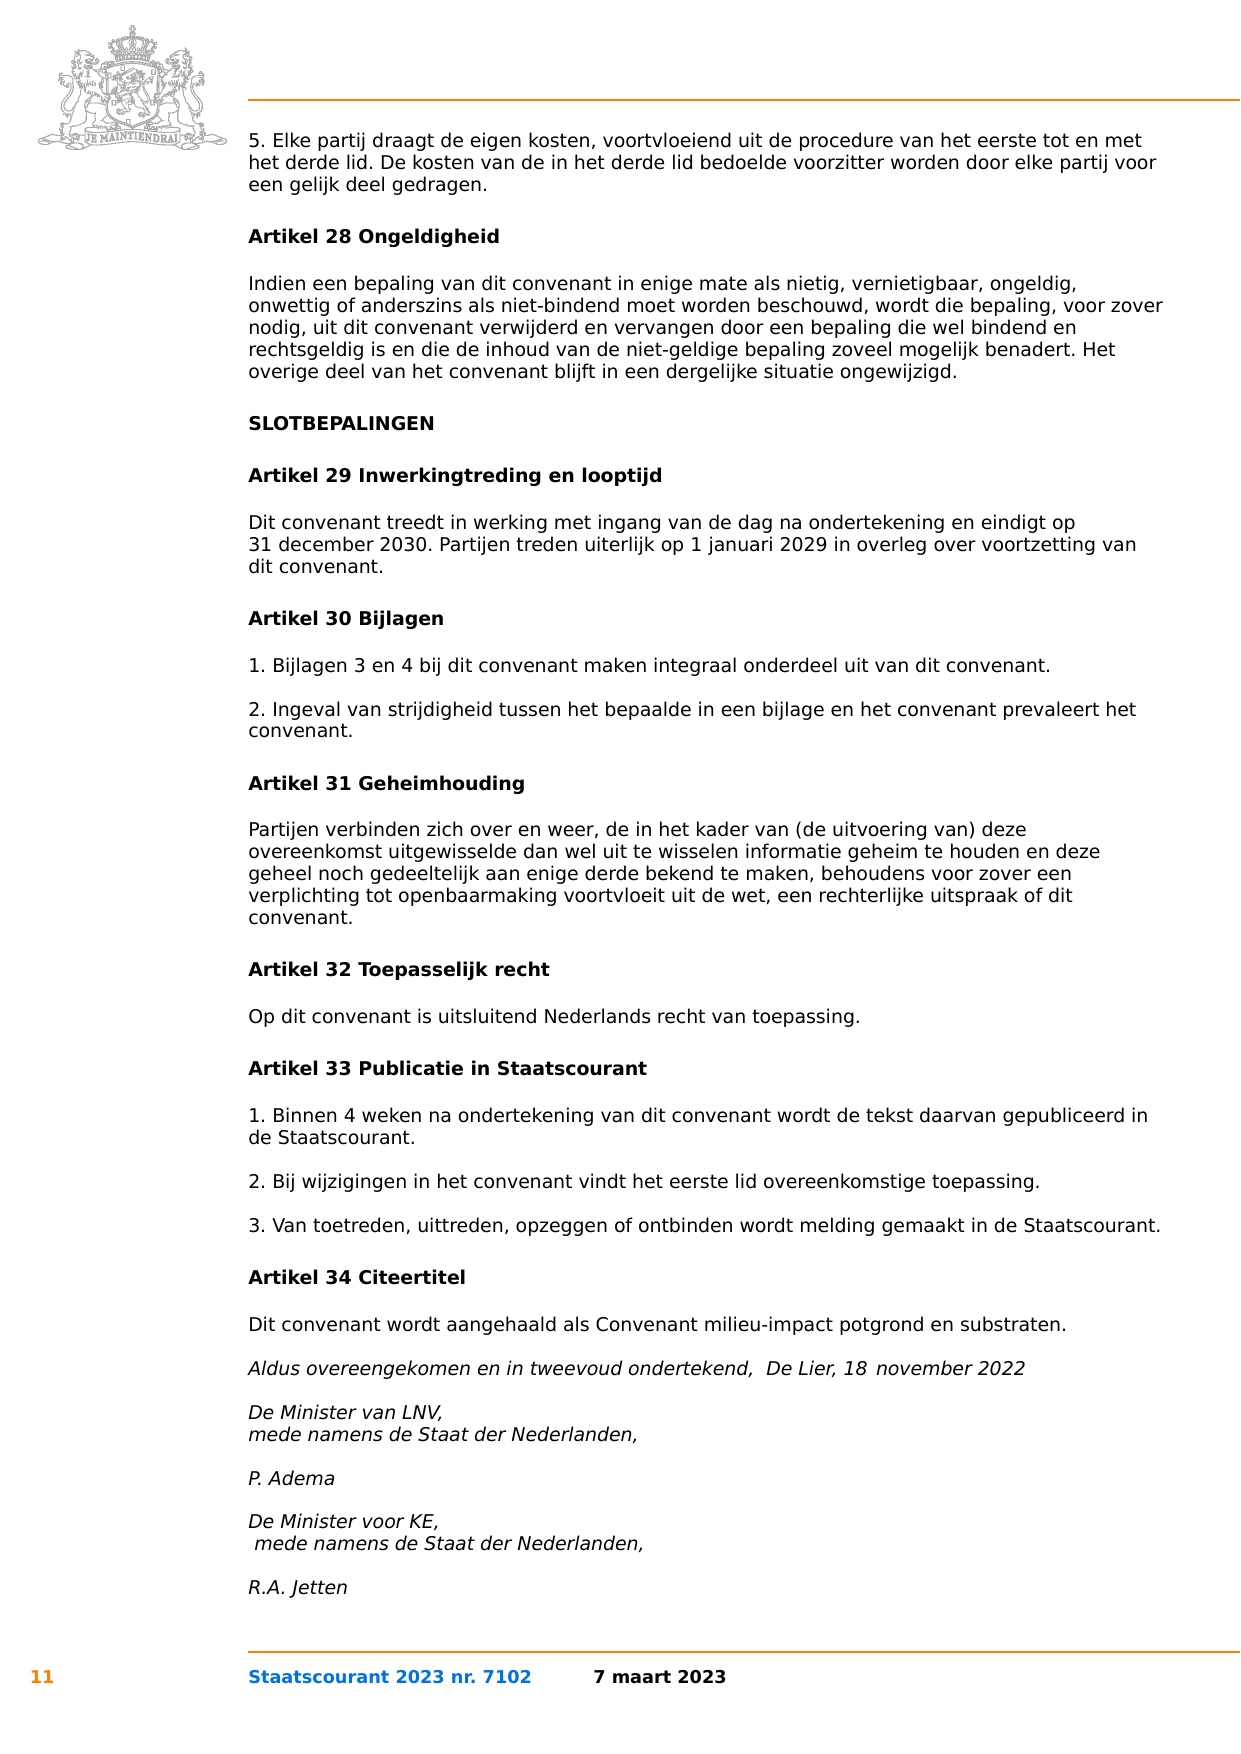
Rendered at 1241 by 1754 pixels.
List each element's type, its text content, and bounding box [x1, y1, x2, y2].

text De Minister voor KE, mede namens de Staat der Nederlanden, R.A. Jetten [248, 1511, 1163, 1599]
text Partijen verbinden zich over en weer, de in het kader van (de uitvoering van) deze overeenkomst uitgewisselde dan wel uit te wisselen informatie geheim te houden en deze geheel noch gedeeltelijk aan enige derde bekend te maken, behoudens voor zover een verplichting tot openbaarmaking voortvloeit uit de wet, een rechterlijke uitspraak of dit convenant. [248, 819, 1163, 929]
subtitle Artikel 31 Geheimhouding [248, 772, 1163, 794]
text 1. Bijlagen 3 en 4 bij dit convenant maken integraal onderdeel uit van dit convenant. [248, 654, 1163, 677]
subtitle Artikel 29 Inwerkingtreding en looptijd [248, 465, 1163, 487]
subtitle Artikel 32 Toepasselijk recht [248, 959, 1163, 981]
text Op dit convenant is uitsluitend Nederlands recht van toepassing. [248, 1006, 1163, 1028]
text 2. Bij wijzigingen in het convenant vindt het eerste lid overeenkomstige toepassing. [248, 1171, 1163, 1193]
text 5. Elke partij draagt de eigen kosten, voortvloeiend uit de procedure van het eerste tot en met het derde lid. De kosten van de in het derde lid bedoelde voorzitter worden door elke partij voor een gelijk deel gedragen. [248, 130, 1163, 196]
subtitle Artikel 33 Publicatie in Staatscourant [248, 1058, 1163, 1080]
subtitle Artikel 28 Ongeldigheid [248, 226, 1163, 248]
text Aldus overeengekomen en in tweevoud ondertekend, De Lier, 18 november 2022 [248, 1358, 1163, 1380]
text 3. Van toetreden, uittreden, opzeggen of ontbinden wordt melding gemaakt in de Staatscourant. [248, 1215, 1163, 1237]
text Indien een bepaling van dit convenant in enige mate als nietig, vernietigbaar, ongeldig, onwettig of anderszins als niet-bindend moet worden beschouwd, wordt die bepaling, voor zover nodig, uit dit convenant verwijderd en vervangen door een bepaling die wel bindend en rechtsgeldig is en die de inhoud van de niet-geldige bepaling zoveel mogelijk benadert. Het overige deel van het convenant blijft in een dergelijke situatie ongewijzigd. [248, 273, 1163, 383]
picture [38, 25, 227, 150]
text 2. Ingeval van strijdigheid tussen het bepaalde in een bijlage en het convenant prevaleert het convenant. [248, 698, 1163, 742]
subtitle Artikel 30 Bijlagen [248, 608, 1163, 629]
text Dit convenant wordt aangehaald als Convenant milieu-impact potgrond en substraten. [248, 1314, 1163, 1336]
text Dit convenant treedt in werking met ingang van de dag na ondertekening en eindigt op 31 december 2030. Partijen treden uiterlijk op 1 januari 2029 in overleg over voortzetting van dit convenant. [248, 512, 1163, 578]
subtitle Artikel 34 Citeertitel [248, 1267, 1163, 1289]
text De Minister van LNV, mede namens de Staat der Nederlanden, P. Adema [248, 1402, 1163, 1489]
text 1. Binnen 4 weken na ondertekening van dit convenant wordt de tekst daarvan gepubliceerd in de Staatscourant. [248, 1105, 1163, 1149]
subtitle SLOTBEPALINGEN [248, 413, 1163, 435]
